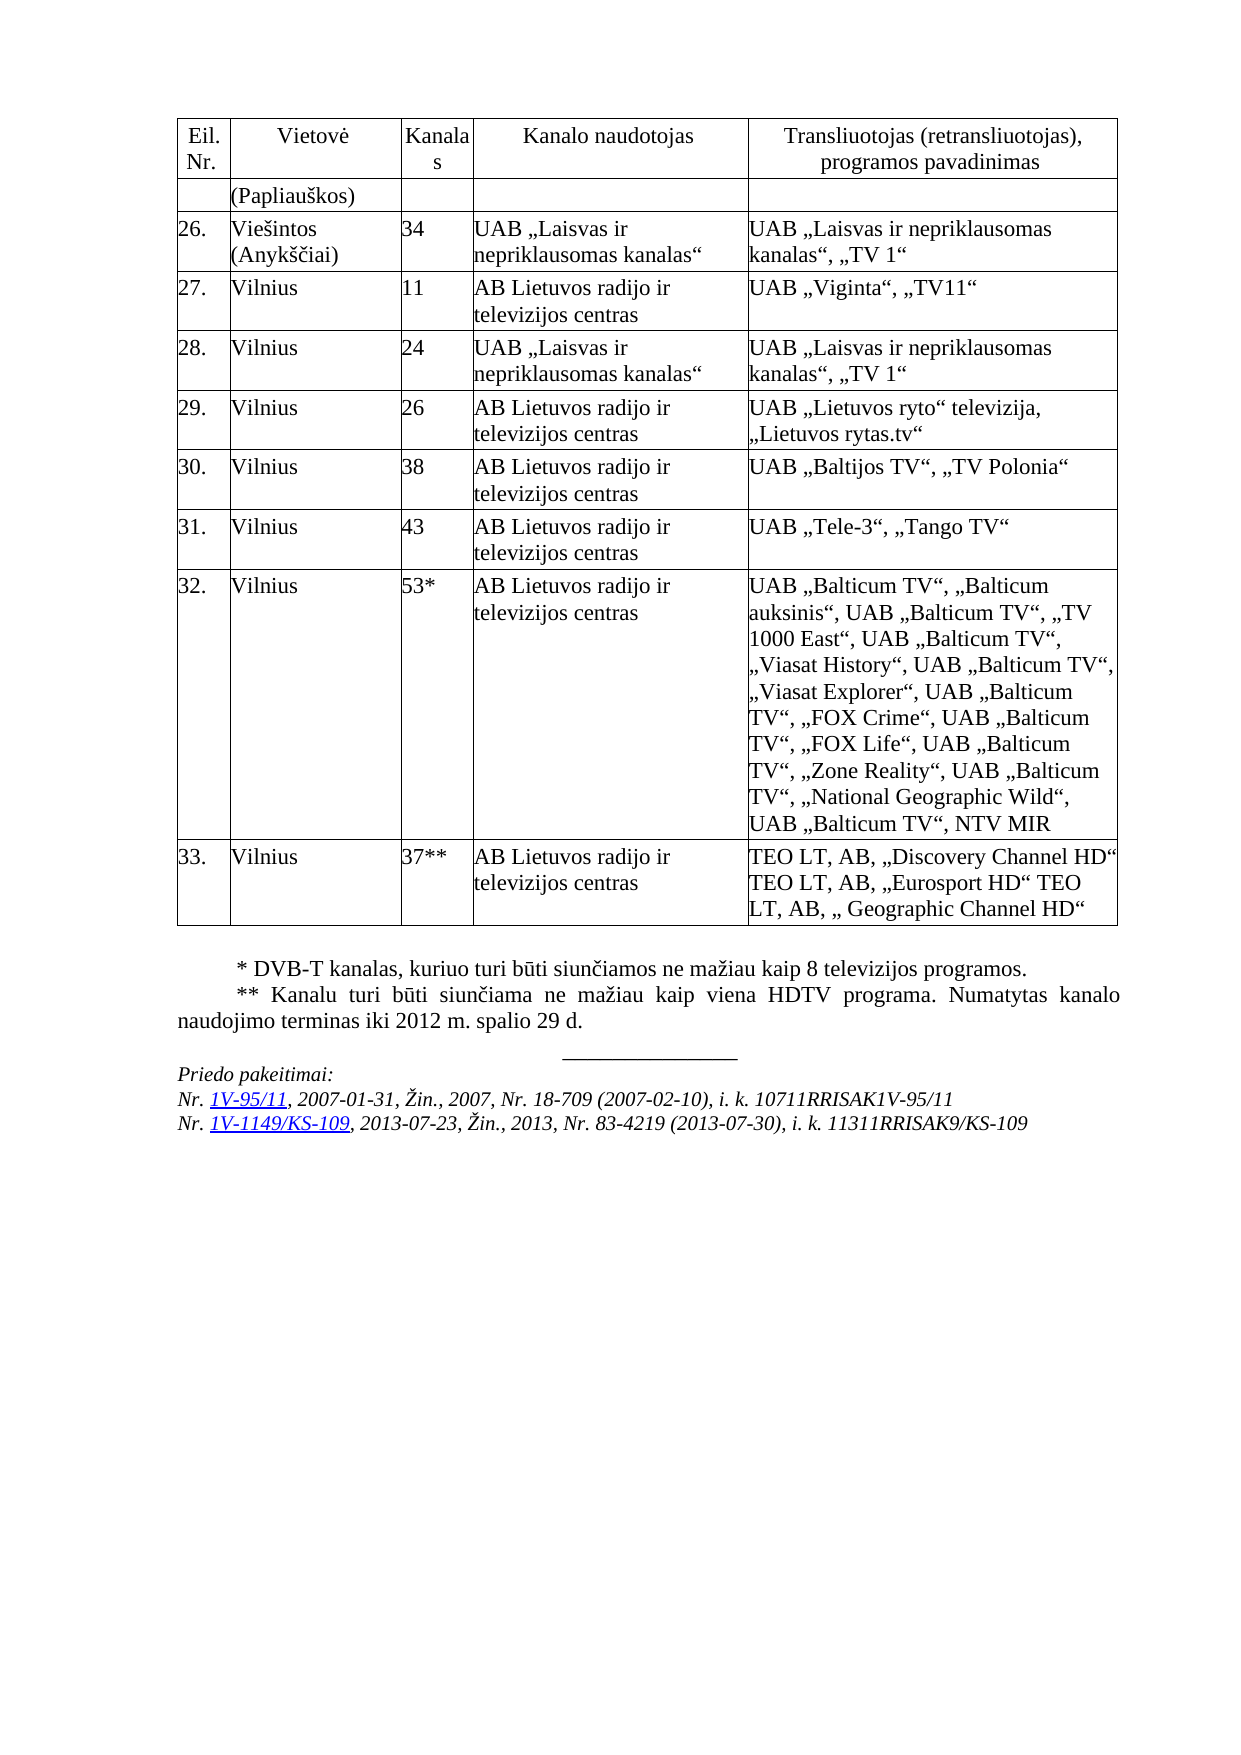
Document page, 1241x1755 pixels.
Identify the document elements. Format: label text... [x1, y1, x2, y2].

table_cell Vilnius [231, 331, 401, 390]
table_cell Vilnius [231, 450, 401, 509]
table_cell AB Lietuvos radijo ir televizijos centras [474, 570, 748, 839]
table_cell AB Lietuvos radijo ir televizijos centras [474, 391, 748, 449]
table_cell 28. [178, 331, 230, 390]
table_cell Vilnius [231, 391, 401, 449]
table_cell Vilnius [231, 570, 401, 839]
table_cell 37** [402, 840, 473, 925]
table_cell 34 [402, 212, 473, 271]
table_cell UAB „Lietuvos ryto“ televizija, „Lietuvos rytas.tv“ [749, 391, 1117, 449]
table_cell [402, 179, 473, 211]
table_cell UAB „Laisvas ir nepriklausomas kanalas“ [474, 212, 748, 271]
table_cell (Papliauškos) [231, 179, 401, 211]
table_cell AB Lietuvos radijo ir televizijos centras [474, 450, 748, 509]
table_cell 31. [178, 510, 230, 568]
table_cell TEO LT, AB, „Discovery Channel HD“ TEO LT, AB, „Eurosport HD“ TEO LT, AB, „ Geographic Channel HD“ [749, 840, 1117, 925]
text * DVB-T kanalas, kuriuo turi būti siunčiamos ne mažiau kaip 8 televizijos programos. [177, 954, 1122, 981]
table_cell UAB „Baltijos TV“, „TV Polonia“ [749, 450, 1117, 509]
table_cell UAB „Laisvas ir nepriklausomas kanalas“ [474, 331, 748, 390]
table_cell 38 [402, 450, 473, 509]
table_cell [178, 179, 230, 211]
table_cell UAB „Viginta“, „TV11“ [749, 272, 1117, 330]
table_cell 33. [178, 840, 230, 925]
table_cell UAB „Tele-3“, „Tango TV“ [749, 510, 1117, 568]
text ** Kanalu turi būti siunčiama ne mažiau kaip viena HDTV programa. Numatytas kanalo naudojimo terminas iki 2012 m. spalio 29 d. [177, 981, 1122, 1034]
table_cell [474, 179, 748, 211]
text Nr. 1V-95/11, 2007-01-31, Žin., 2007, Nr. 18-709 (2007-02-10), i. k. 10711RRISAK1V-95/11 [177, 1086, 1122, 1111]
table_header Transliuotojas (retransliuotojas), programos pavadinimas [749, 119, 1117, 178]
text ______________ [177, 1034, 1122, 1062]
table_header Kanalas [402, 119, 473, 178]
table_cell 27. [178, 272, 230, 330]
table_cell AB Lietuvos radijo ir televizijos centras [474, 840, 748, 925]
table_cell UAB „Balticum TV“, „Balticum auksinis“, UAB „Balticum TV“, „TV 1000 East“, UAB „Balticum TV“, „Viasat History“, UAB „Balticum TV“, „Viasat Explorer“, UAB „Balticum TV“, „FOX Crime“, UAB „Balticum TV“, „FOX Life“, UAB „Balticum TV“, „Zone Reality“, UAB „Balticum TV“, „National Geographic Wild“, UAB „Balticum TV“, NTV MIR [749, 570, 1117, 839]
table_header Eil. Nr. [178, 119, 230, 178]
table_cell 29. [178, 391, 230, 449]
table_header Vietovė [231, 119, 401, 178]
table_cell 24 [402, 331, 473, 390]
table_header Kanalo naudotojas [474, 119, 748, 178]
table_cell Viešintos (Anykščiai) [231, 212, 401, 271]
table_cell AB Lietuvos radijo ir televizijos centras [474, 510, 748, 568]
table_cell 53* [402, 570, 473, 839]
table_cell UAB „Laisvas ir nepriklausomas kanalas“, „TV 1“ [749, 212, 1117, 271]
table_cell [749, 179, 1117, 211]
table_cell 26. [178, 212, 230, 271]
table_cell 26 [402, 391, 473, 449]
table_cell 43 [402, 510, 473, 568]
table_cell AB Lietuvos radijo ir televizijos centras [474, 272, 748, 330]
table_cell Vilnius [231, 272, 401, 330]
text Nr. 1V-1149/KS-109, 2013-07-23, Žin., 2013, Nr. 83-4219 (2013-07-30), i. k. 11311RRISAK9/KS-109 [177, 1111, 1122, 1134]
table_cell 11 [402, 272, 473, 330]
table_cell Vilnius [231, 510, 401, 568]
table_cell 32. [178, 570, 230, 839]
text Priedo pakeitimai: [177, 1062, 1122, 1086]
table_cell 30. [178, 450, 230, 509]
table_cell Vilnius [231, 840, 401, 925]
table_cell UAB „Laisvas ir nepriklausomas kanalas“, „TV 1“ [749, 331, 1117, 390]
